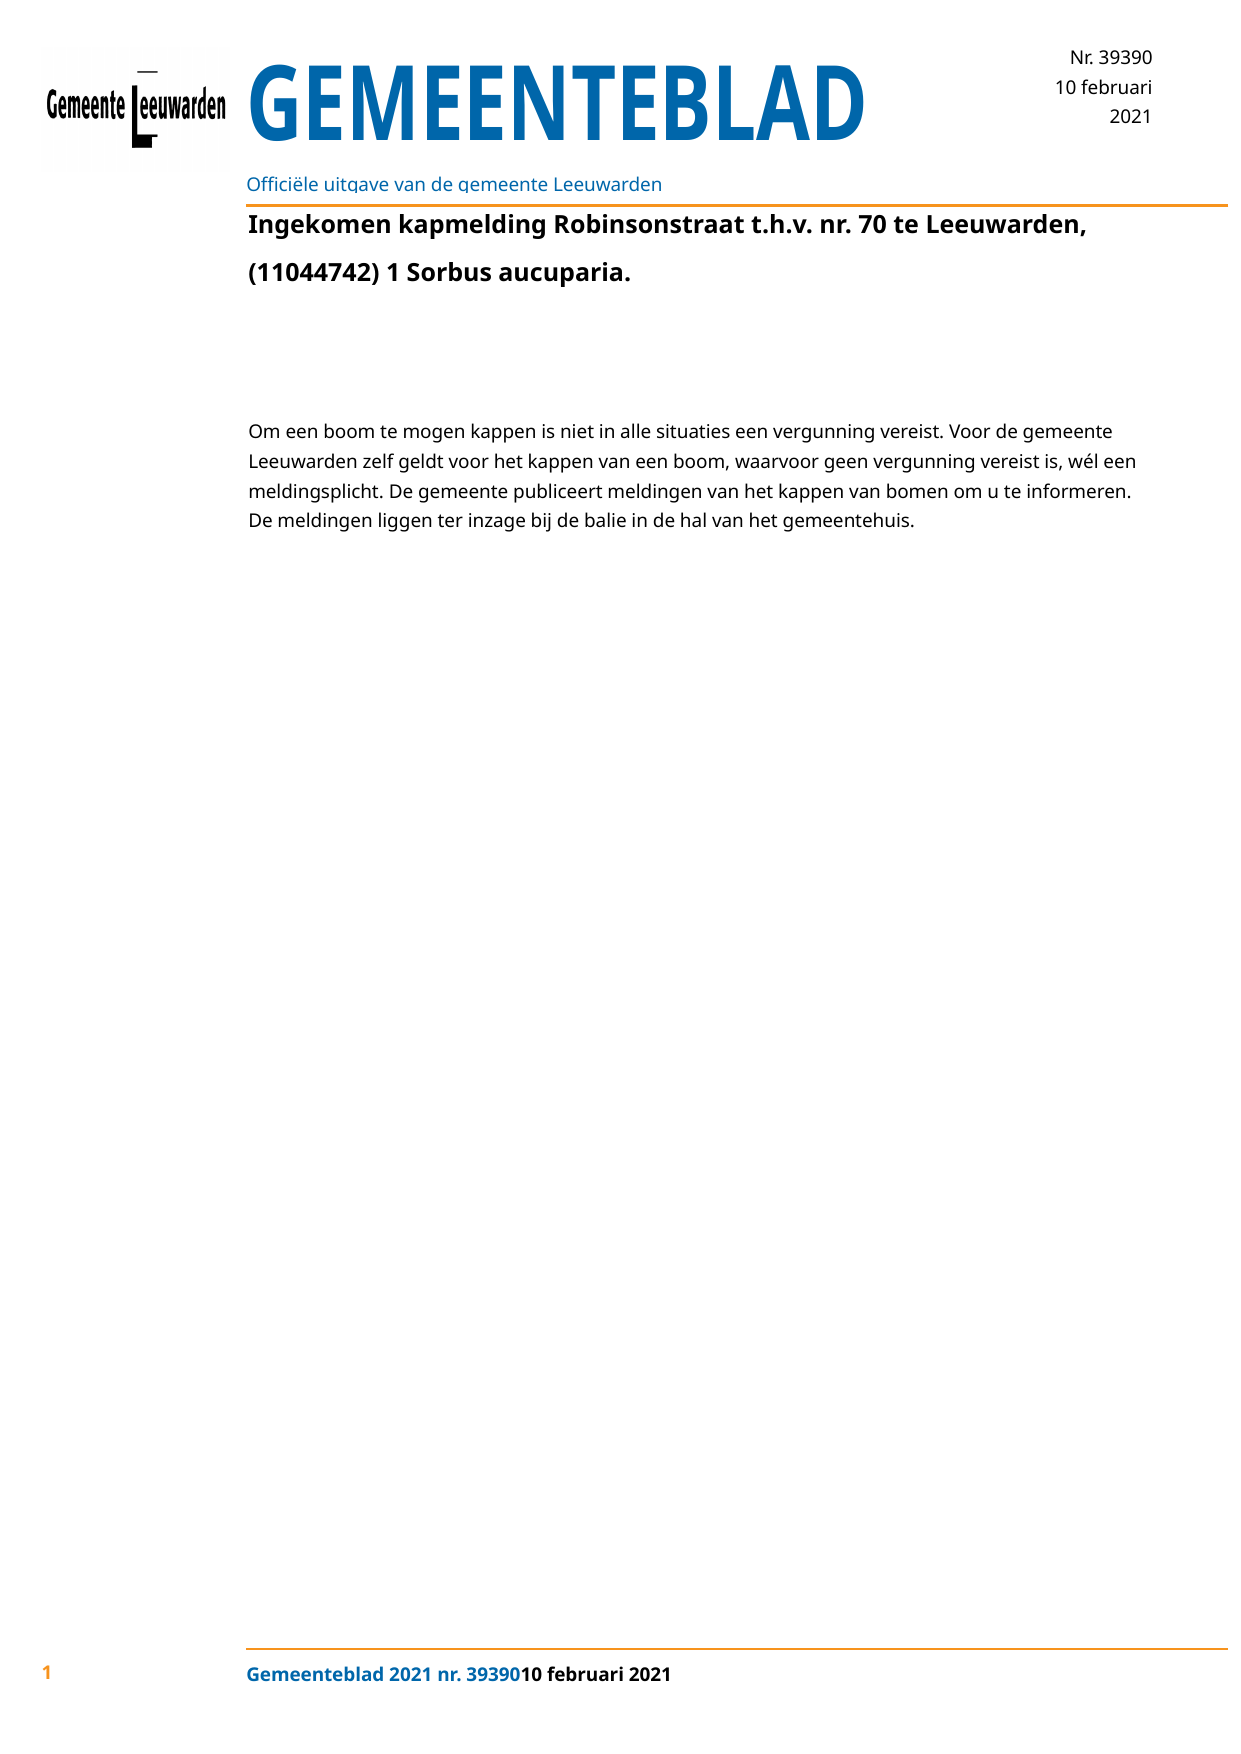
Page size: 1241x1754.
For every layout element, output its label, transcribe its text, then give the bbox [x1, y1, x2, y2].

picture [41, 47, 231, 172]
text Ingekomen kapmelding Robinsonstraat t.h.v. nr. 70 te Leeuwarden, (11044742) 1 Sorbus aucuparia. [248, 207, 1152, 288]
text Om een boom te mogen kappen is niet in alle situaties een vergunning vereist. Voor de gemeente Leeuwarden zelf geldt voor het kappen van een boom, waarvoor geen vergunning vereist is, wél een meldingsplicht. De gemeente publiceert meldingen van het kappen van bomen om u te informeren. De meldingen liggen ter inzage bij de balie in de hal van het gemeentehuis. [248, 419, 1152, 533]
